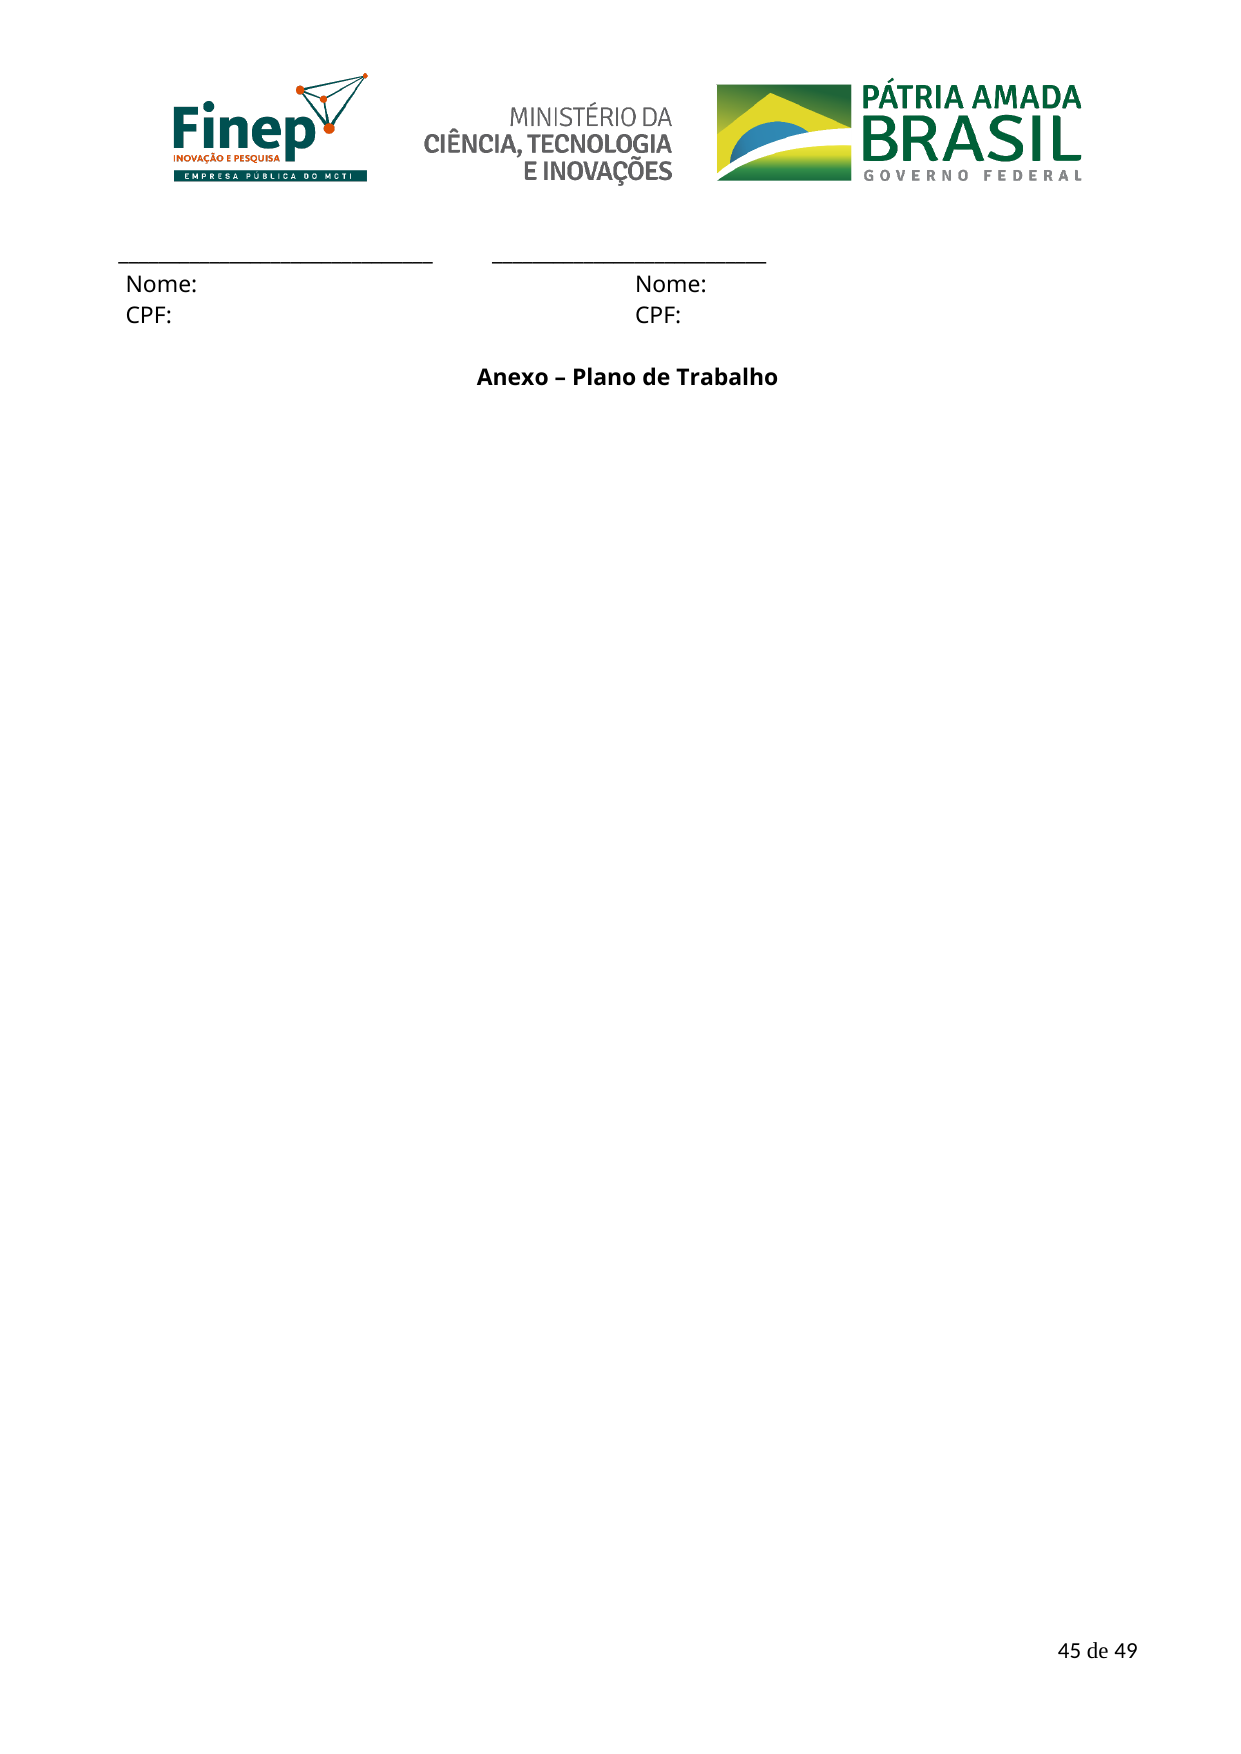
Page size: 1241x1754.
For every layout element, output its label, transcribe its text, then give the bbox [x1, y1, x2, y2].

text Anexo – Plano de Trabalho [118, 361, 1137, 392]
table_header [569, 268, 627, 299]
table_header Nome: [628, 268, 1078, 299]
table_header Nome: [118, 268, 568, 299]
table_cell [569, 299, 627, 330]
text _______________________________ ___________________________ [118, 236, 1137, 267]
table_cell CPF: [628, 299, 1078, 330]
table_cell CPF: [118, 299, 568, 330]
